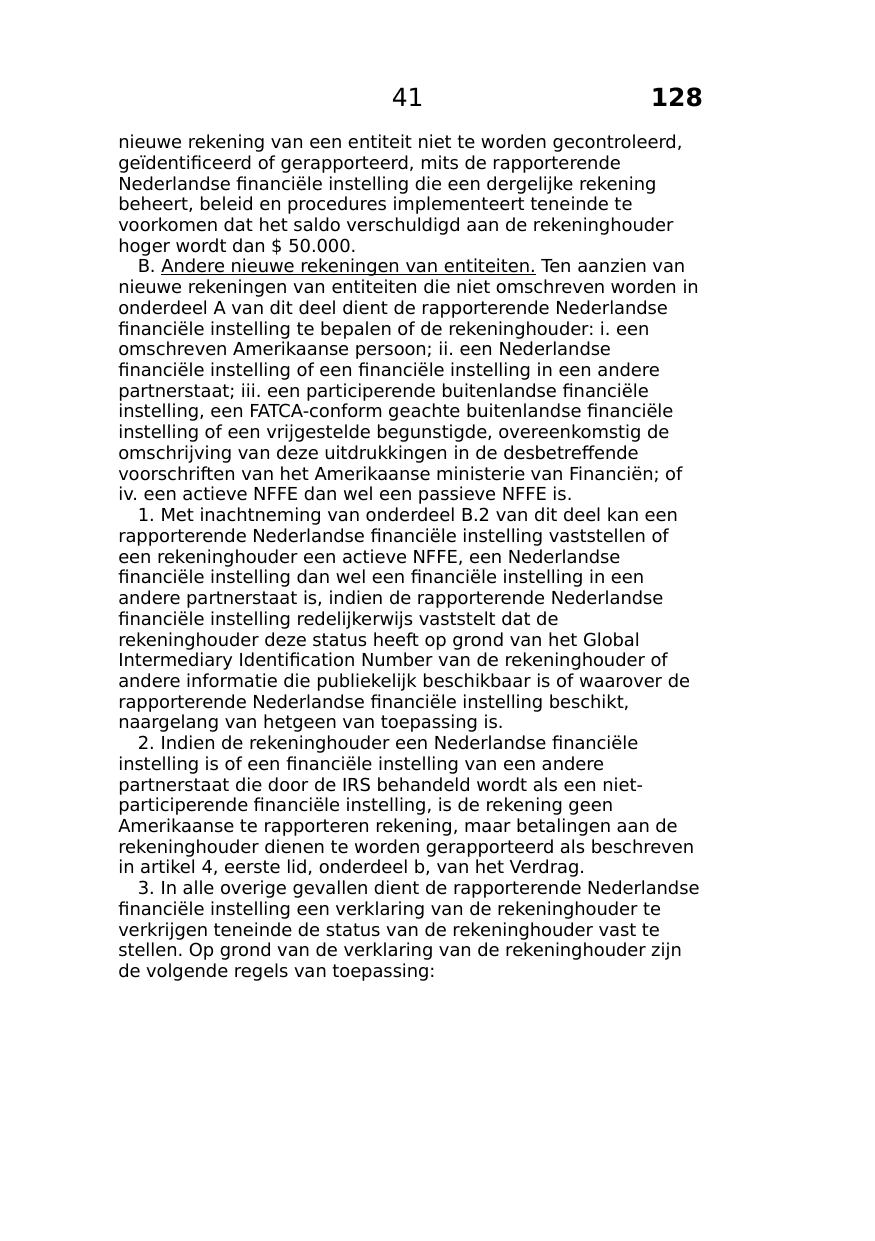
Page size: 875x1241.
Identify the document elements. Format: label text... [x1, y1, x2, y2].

text 1. Met inachtneming van onderdeel B.2 van dit deel kan een rapporterende Nederlandse financiële instelling vaststellen of een rekeninghouder een actieve NFFE, een Nederlandse financiële instelling dan wel een financiële instelling in een andere partnerstaat is, indien de rapporterende Nederlandse financiële instelling redelijkerwijs vaststelt dat de rekeninghouder deze status heeft op grond van het Global Intermediary Identification Number van de rekeninghouder of andere informatie die publiekelijk beschikbaar is of waarover de rapporterende Nederlandse financiële instelling beschikt, naargelang van hetgeen van toepassing is. [118, 505, 703, 733]
text B. Andere nieuwe rekeningen van entiteiten. Ten aanzien van nieuwe rekeningen van entiteiten die niet omschreven worden in onderdeel A van dit deel dient de rapporterende Nederlandse financiële instelling te bepalen of de rekeninghouder: i. een omschreven Amerikaanse persoon; ii. een Nederlandse financiële instelling of een financiële instelling in een andere partnerstaat; iii. een participerende buitenlandse financiële instelling, een FATCA-conform geachte buitenlandse financiële instelling of een vrijgestelde begunstigde, overeenkomstig de omschrijving van deze uitdrukkingen in de desbetreffende voorschriften van het Amerikaanse ministerie van Financiën; of iv. een actieve NFFE dan wel een passieve NFFE is. [118, 256, 703, 505]
text nieuwe rekening van een entiteit niet te worden gecontroleerd, geïdentificeerd of gerapporteerd, mits de rapporterende Nederlandse financiële instelling die een dergelijke rekening beheert, beleid en procedures implementeert teneinde te voorkomen dat het saldo verschuldigd aan de rekeninghouder hoger wordt dan $ 50.000. [118, 132, 703, 256]
text 3. In alle overige gevallen dient de rapporterende Nederlandse financiële instelling een verklaring van de rekeninghouder te verkrijgen teneinde de status van de rekeninghouder vast te stellen. Op grond van de verklaring van de rekeninghouder zijn de volgende regels van toepassing: [118, 878, 703, 982]
text 2. Indien de rekeninghouder een Nederlandse financiële instelling is of een financiële instelling van een andere partnerstaat die door de IRS behandeld wordt als een niet-participerende financiële instelling, is de rekening geen Amerikaanse te rapporteren rekening, maar betalingen aan de rekeninghouder dienen te worden gerapporteerd als beschreven in artikel 4, eerste lid, onderdeel b, van het Verdrag. [118, 733, 703, 878]
